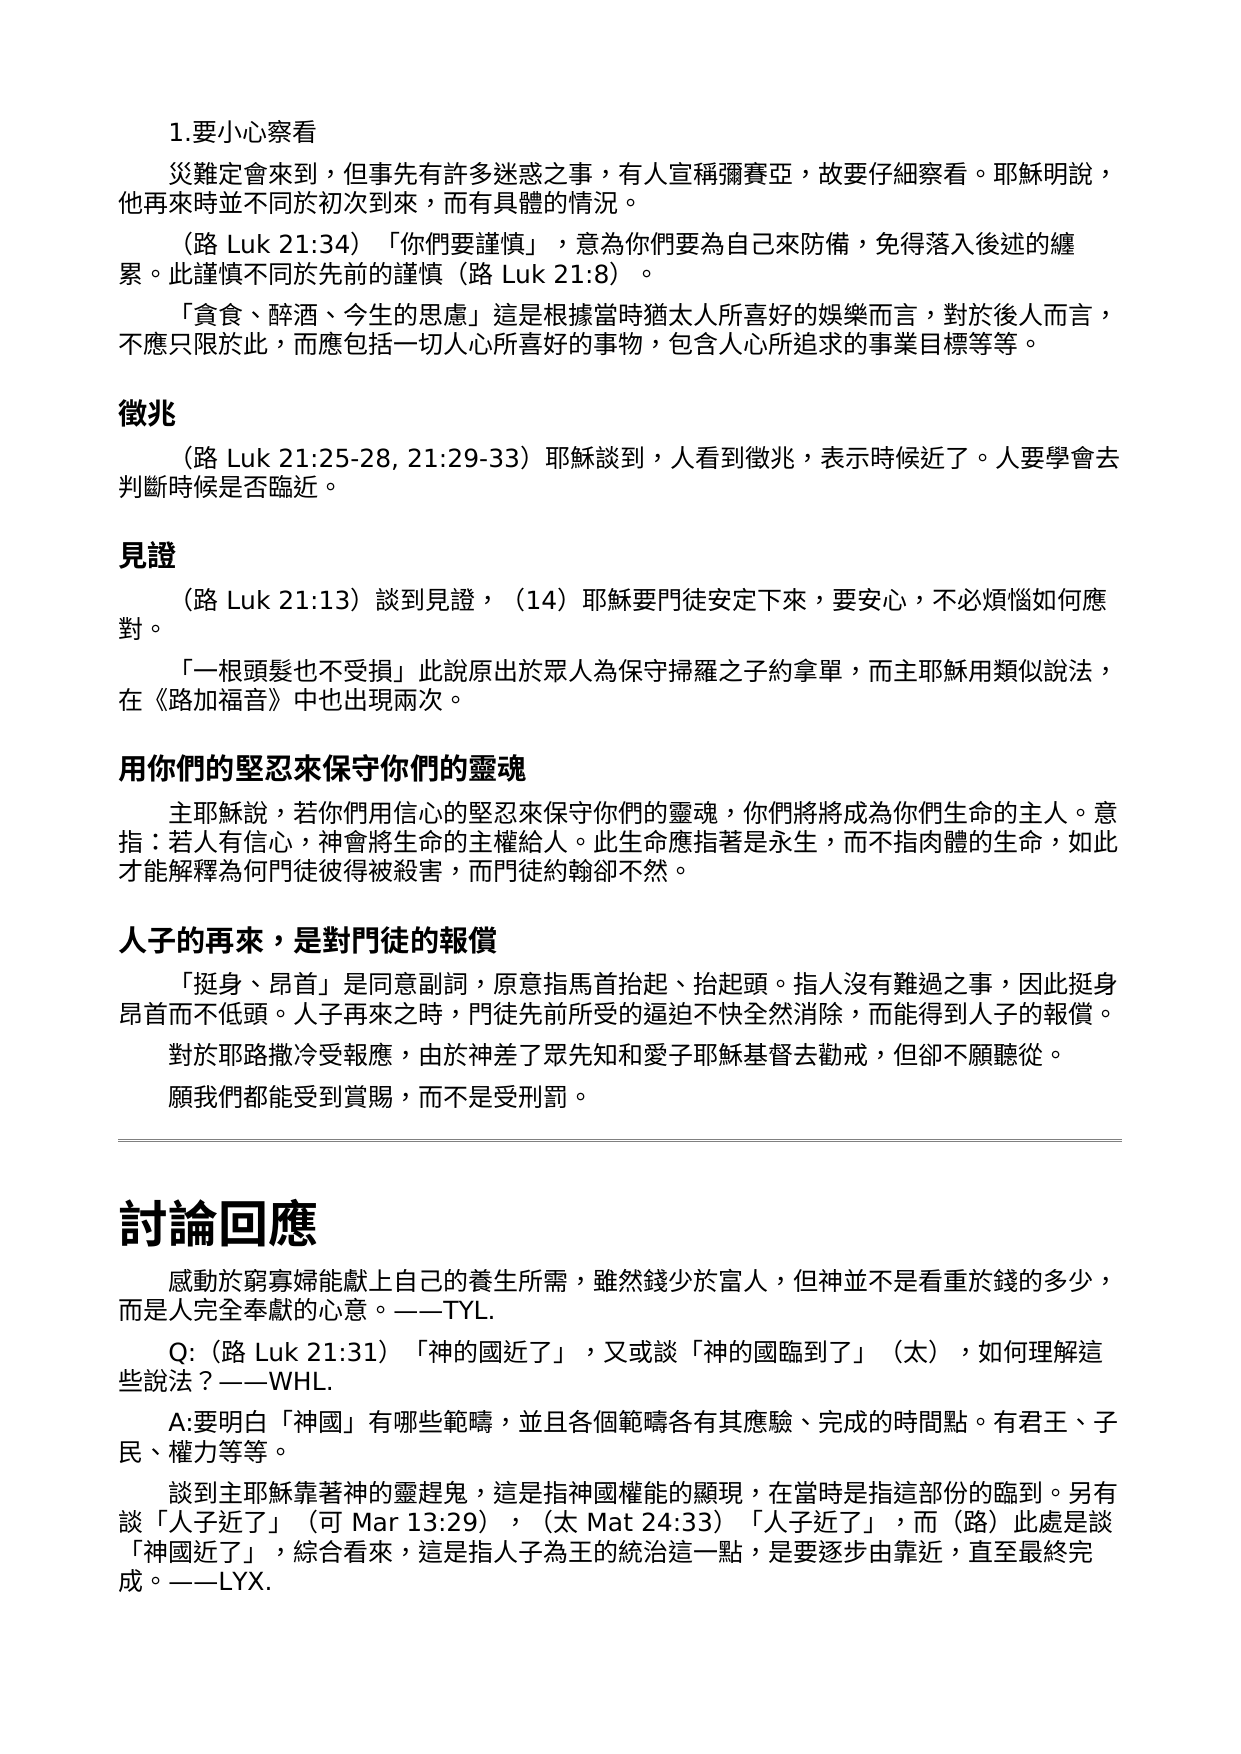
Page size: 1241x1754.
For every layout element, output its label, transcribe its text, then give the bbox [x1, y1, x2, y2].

text 主耶穌說，若你們用信心的堅忍來保守你們的靈魂，你們將將成為你們生命的主人。意指：若人有信心，神會將生命的主權給人。此生命應指著是永生，而不指肉體的生命，如此才能解釋為何門徒彼得被殺害，而門徒約翰卻不然。 [118, 799, 1122, 887]
text 願我們都能受到賞賜，而不是受刑罰。 [118, 1083, 1122, 1112]
text A:要明白「神國」有哪些範疇，並且各個範疇各有其應驗、完成的時間點。有君王、子民、權力等等。 [118, 1408, 1122, 1467]
text 對於耶路撒冷受報應，由於神差了眾先知和愛子耶穌基督去勸戒，但卻不願聽從。 [118, 1041, 1122, 1071]
subtitle 見證 [118, 539, 1122, 573]
text 災難定會來到，但事先有許多迷惑之事，有人宣稱彌賽亞，故要仔細察看。耶穌明說，他再來時並不同於初次到來，而有具體的情況。 [118, 160, 1122, 218]
text 感動於窮寡婦能獻上自己的養生所需，雖然錢少於富人，但神並不是看重於錢的多少，而是人完全奉獻的心意。——TYL. [118, 1267, 1122, 1325]
text （路 Luk 21:25-28, 21:29-33）耶穌談到，人看到徵兆，表示時候近了。人要學會去判斷時候是否臨近。 [118, 444, 1122, 502]
text 「貪食、醉酒、今生的思慮」這是根據當時猶太人所喜好的娛樂而言，對於後人而言，不應只限於此，而應包括一切人心所喜好的事物，包含人心所追求的事業目標等等。 [118, 301, 1122, 360]
subtitle 徵兆 [118, 397, 1122, 431]
text 「挺身、昂首」是同意副詞，原意指馬首抬起、抬起頭。指人沒有難過之事，因此挺身昂首而不低頭。人子再來之時，門徒先前所受的逼迫不快全然消除，而能得到人子的報償。 [118, 971, 1122, 1029]
subtitle 討論回應 [118, 1196, 1122, 1254]
text （路 Luk 21:34）「你們要謹慎」，意為你們要為自己來防備，免得落入後述的纏累。此謹慎不同於先前的謹慎（路 Luk 21:8）。 [118, 231, 1122, 289]
text 「一根頭髮也不受損」此說原出於眾人為保守掃羅之子約拿單，而主耶穌用類似說法，在《路加福音》中也出現兩次。 [118, 657, 1122, 715]
subtitle 用你們的堅忍來保守你們的靈魂 [118, 753, 1122, 787]
text 1.要小心察看 [118, 118, 1122, 147]
text Q:（路 Luk 21:31）「神的國近了」，又或談「神的國臨到了」（太），如何理解這些說法？——WHL. [118, 1338, 1122, 1396]
subtitle 人子的再來，是對門徒的報償 [118, 924, 1122, 958]
text 談到主耶穌靠著神的靈趕鬼，這是指神國權能的顯現，在當時是指這部份的臨到。另有談「人子近了」（可 Mar 13:29），（太 Mat 24:33）「人子近了」，而（路）此處是談「神國近了」，綜合看來，這是指人子為王的統治這一點，是要逐步由靠近，直至最終完成。——LYX. [118, 1479, 1122, 1596]
text （路 Luk 21:13）談到見證，（14）耶穌要門徒安定下來，要安心，不必煩惱如何應對。 [118, 586, 1122, 644]
